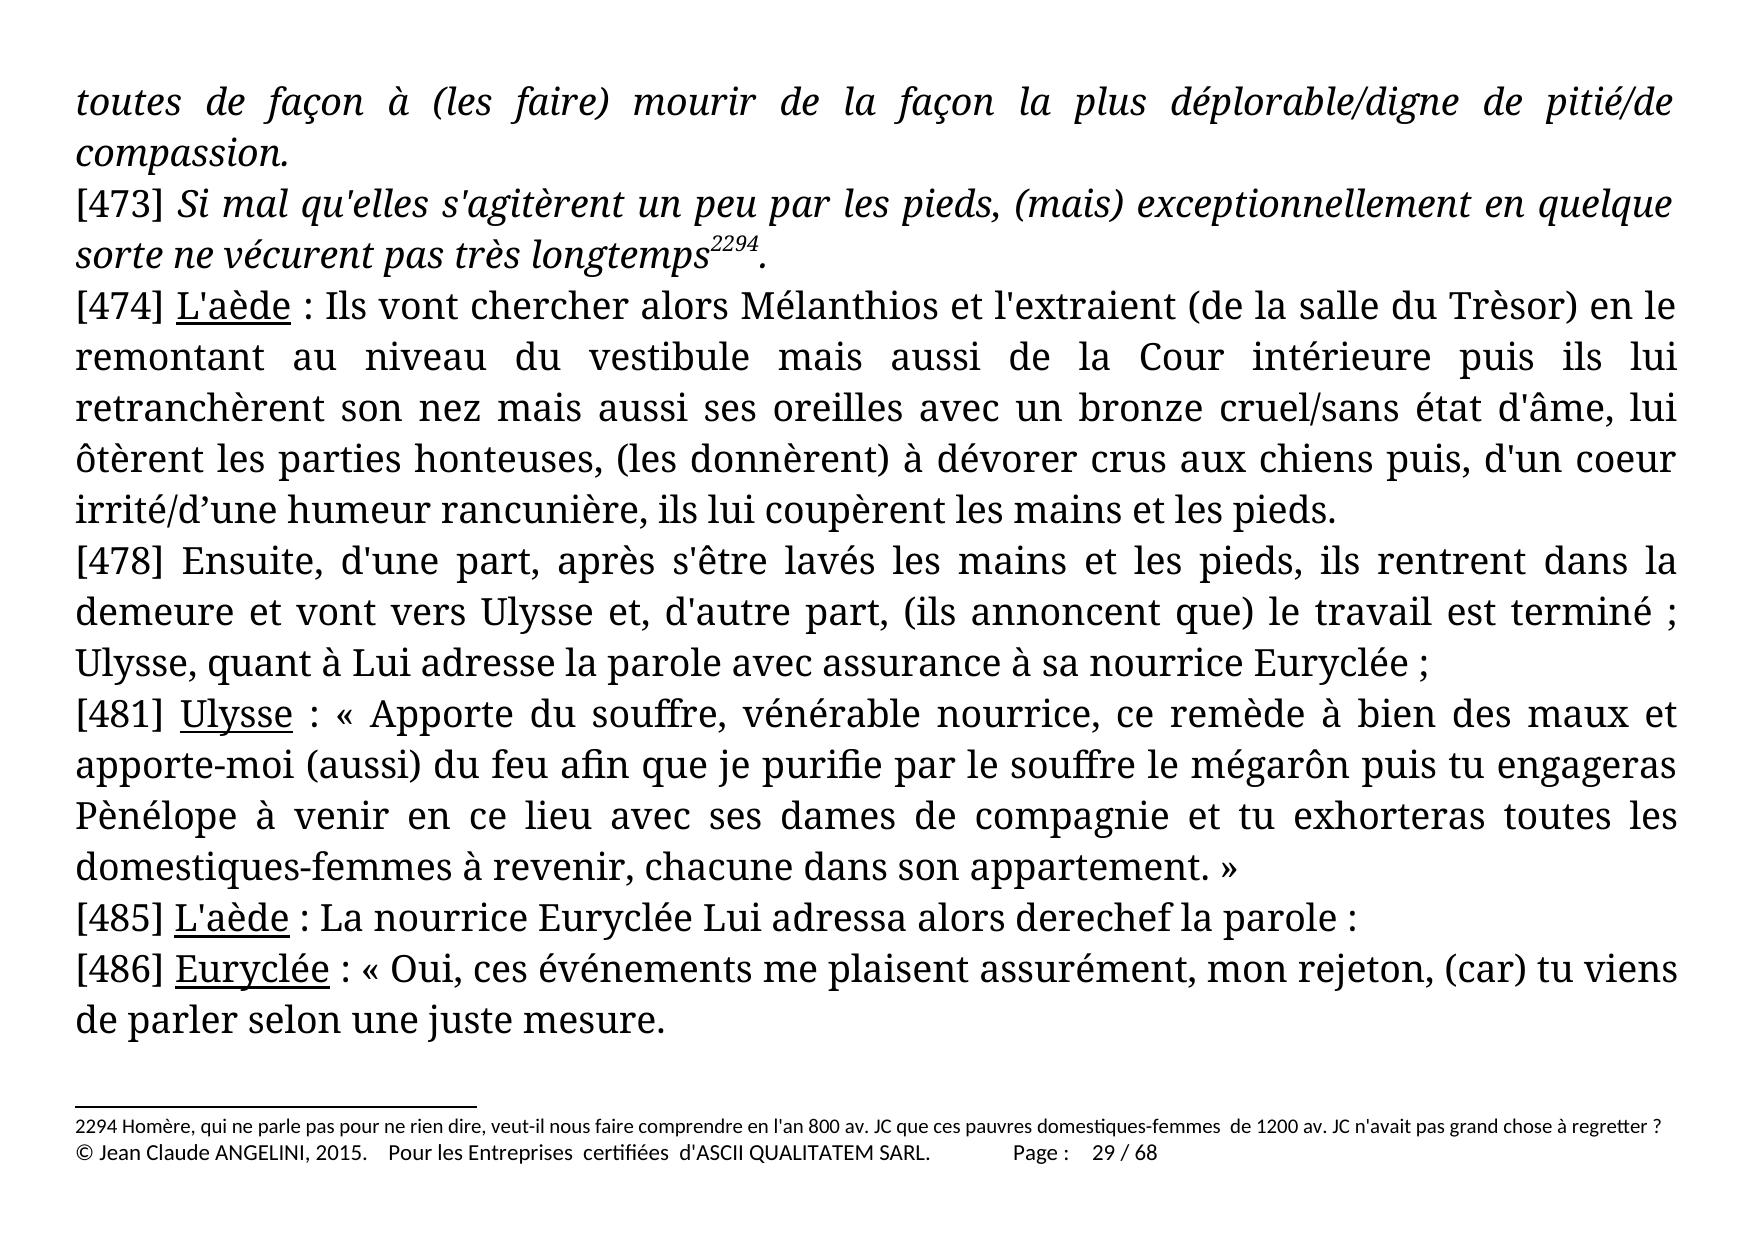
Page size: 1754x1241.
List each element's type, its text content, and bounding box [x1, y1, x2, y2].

text [485] L'aède : La nourrice Euryclée Lui adressa alors derechef la parole : [75, 892, 1679, 943]
text Homère, qui ne parle pas pour ne rien dire, veut-il nous faire comprendre en l'an 800 av. JC que ces pauvres domestiques-femmes de 1200 av. JC n'avait pas grand chose à regretter ? [75, 1113, 1679, 1138]
text [486] Euryclée : « Oui, ces événements me plaisent assurément, mon rejeton, (car) tu viens de parler selon une juste mesure. [75, 943, 1679, 1045]
text toutes de façon à (les faire) mourir de la façon la plus déplorable/digne de pitié/de compassion. [75, 75, 1679, 177]
text [473] Si mal qu'elles s'agitèrent un peu par les pieds, (mais) exceptionnellement en quelque sorte ne vécurent pas très longtemps. [75, 177, 1679, 279]
text [481] Ulysse : « Apporte du souffre, vénérable nourrice, ce remède à bien des maux et apporte-moi (aussi) du feu afin que je purifie par le souffre le mégarôn puis tu engageras Pènélope à venir en ce lieu avec ses dames de compagnie et tu exhorteras toutes les domestiques-femmes à revenir, chacune dans son appartement. » [75, 687, 1679, 892]
text [474] L'aède : Ils vont chercher alors Mélanthios et l'extraient (de la salle du Trèsor) en le remontant au niveau du vestibule mais aussi de la Cour intérieure puis ils lui retranchèrent son nez mais aussi ses oreilles avec un bronze cruel/sans état d'âme, lui ôtèrent les parties honteuses, (les donnèrent) à dévorer crus aux chiens puis, d'un coeur irrité/d’une humeur rancunière, ils lui coupèrent les mains et les pieds. [75, 279, 1679, 534]
text [478] Ensuite, d'une part, après s'être lavés les mains et les pieds, ils rentrent dans la demeure et vont vers Ulysse et, d'autre part, (ils annoncent que) le travail est terminé ; Ulysse, quant à Lui adresse la parole avec assurance à sa nourrice Euryclée ; [75, 534, 1679, 687]
